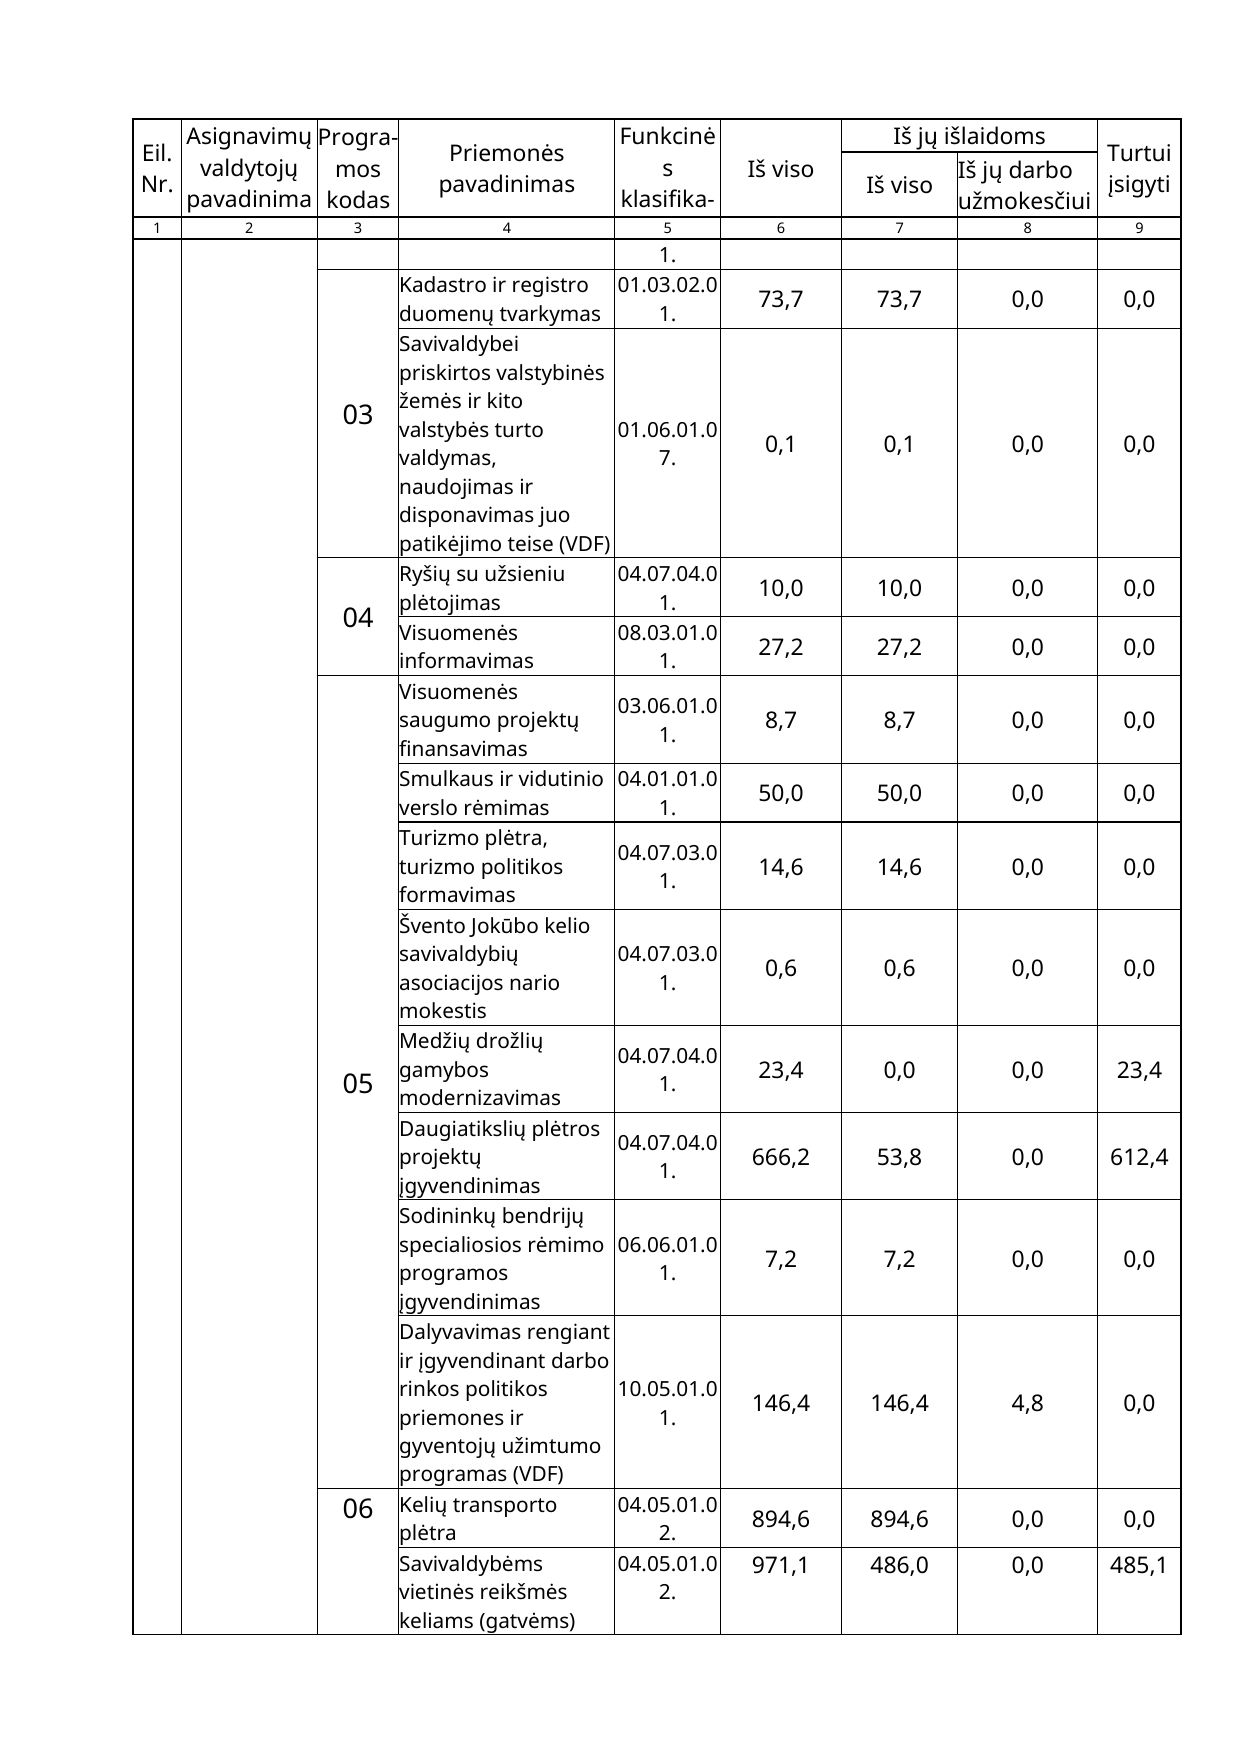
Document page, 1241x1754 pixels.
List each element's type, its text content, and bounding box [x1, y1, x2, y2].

table_cell 0,0 [1098, 270, 1180, 327]
table_cell 9 [1098, 218, 1180, 238]
table_cell 0,0 [958, 617, 1097, 675]
table_header Iš viso [721, 120, 841, 216]
table_cell 04.05.01.02. [615, 1548, 720, 1634]
table_cell 0,0 [1098, 1489, 1180, 1547]
table_cell [842, 240, 957, 268]
table_cell 04.01.01.01. [615, 764, 720, 821]
table_header Iš jų išlaidoms [842, 120, 1097, 151]
table_cell 146,4 [721, 1316, 841, 1488]
table_cell 05 [318, 676, 398, 1488]
table_cell Dalyvavimas rengiant ir įgyvendinant darbo rinkos politikos priemones ir gyventojų užimtumo programas (VDF) [399, 1316, 614, 1488]
table_cell Turizmo plėtra, turizmo politikos formavimas [399, 823, 614, 909]
table_cell 73,7 [721, 270, 841, 327]
table_cell 8 [958, 218, 1097, 238]
table_cell 27,2 [842, 617, 957, 675]
table_cell 0,0 [958, 910, 1097, 1024]
table_cell 0,0 [958, 558, 1097, 616]
table_cell 23,4 [721, 1026, 841, 1112]
table_cell 0,0 [1098, 823, 1180, 909]
table_cell [182, 240, 317, 1634]
table_cell 04 [318, 558, 398, 675]
table_cell [721, 240, 841, 268]
table_cell Savivaldybei priskirtos valstybinės žemės ir kito valstybės turto valdymas, naudojimas ir disponavimas juo patikėjimo teise (VDF) [399, 329, 614, 557]
table_cell 03.06.01.01. [615, 676, 720, 762]
table_cell [318, 240, 398, 268]
table_cell 4,8 [958, 1316, 1097, 1488]
table_cell 04.07.03.01. [615, 910, 720, 1024]
table_cell 7 [842, 218, 957, 238]
table_cell 894,6 [842, 1489, 957, 1547]
table_cell Daugiatikslių plėtros projektų įgyvendinimas [399, 1113, 614, 1199]
table_cell 04.07.04.01. [615, 1113, 720, 1199]
table_cell 10,0 [842, 558, 957, 616]
table_cell 27,2 [721, 617, 841, 675]
table_cell Visuomenės saugumo projektų finansavimas [399, 676, 614, 762]
table_cell 10,0 [721, 558, 841, 616]
table_cell 0,1 [842, 329, 957, 557]
table_cell 0,0 [1098, 764, 1180, 821]
table_header Eil. Nr. [134, 120, 181, 216]
table_cell Medžių drožlių gamybos modernizavimas [399, 1026, 614, 1112]
table_cell 0,0 [958, 1548, 1097, 1634]
table_cell Ryšių su užsieniu plėtojimas [399, 558, 614, 616]
table_cell 0,0 [958, 329, 1097, 557]
table_cell 0,0 [958, 823, 1097, 909]
table_cell 0,0 [958, 1489, 1097, 1547]
table_cell 01.06.01.07. [615, 329, 720, 557]
table_cell 6 [721, 218, 841, 238]
table_cell 04.05.01.02. [615, 1489, 720, 1547]
table_cell 5 [615, 218, 720, 238]
table_cell 0,0 [1098, 617, 1180, 675]
table_cell 0,0 [958, 764, 1097, 821]
table_cell 0,0 [958, 1113, 1097, 1199]
table_cell Kelių transporto plėtra [399, 1489, 614, 1547]
table_cell 0,0 [958, 1200, 1097, 1315]
table_cell 0,0 [1098, 910, 1180, 1024]
table_cell 8,7 [842, 676, 957, 762]
table_cell 0,0 [1098, 329, 1180, 557]
table_header Funkcinės klasifika-cijos kodas [615, 120, 720, 216]
table_cell Smulkaus ir vidutinio verslo rėmimas [399, 764, 614, 821]
table_cell 53,8 [842, 1113, 957, 1199]
table_cell 73,7 [842, 270, 957, 327]
table_cell Kadastro ir registro duomenų tvarkymas [399, 270, 614, 327]
table_cell 0,6 [842, 910, 957, 1024]
table_cell [958, 240, 1097, 268]
table_cell 10.05.01.01. [615, 1316, 720, 1488]
table_cell 7,2 [721, 1200, 841, 1315]
table_cell 04.07.04.01. [615, 1026, 720, 1112]
table_cell 08.03.01.01. [615, 617, 720, 675]
table_cell 7,2 [842, 1200, 957, 1315]
table_cell 14,6 [842, 823, 957, 909]
table_cell 0,0 [1098, 558, 1180, 616]
table_cell 50,0 [842, 764, 957, 821]
table_cell 485,1 [1098, 1548, 1180, 1634]
table_cell 50,0 [721, 764, 841, 821]
table_cell 06.06.01.01. [615, 1200, 720, 1315]
table_cell 0,1 [721, 329, 841, 557]
table_header Turtui įsigyti [1098, 120, 1180, 216]
table_cell [1098, 240, 1180, 268]
table_cell [134, 240, 181, 1634]
table_cell 4 [399, 218, 614, 238]
table_cell 894,6 [721, 1489, 841, 1547]
table_cell 23,4 [1098, 1026, 1180, 1112]
table_cell 0,0 [1098, 1200, 1180, 1315]
table_cell 06 [318, 1489, 398, 1634]
table_cell 0,0 [1098, 676, 1180, 762]
table_cell 14,6 [721, 823, 841, 909]
table_header Asignavimų valdytojų pavadinimas [182, 120, 317, 216]
table_cell 146,4 [842, 1316, 957, 1488]
table_cell 8,7 [721, 676, 841, 762]
table_cell Iš viso [842, 153, 957, 216]
table_cell Savivaldybėms vietinės reikšmės keliams (gatvėms) [399, 1548, 614, 1634]
table_header Priemonės pavadinimas [399, 120, 614, 216]
table_cell 03 [318, 270, 398, 557]
table_cell 1 [134, 218, 181, 238]
table_cell 0,0 [958, 270, 1097, 327]
table_cell 01.03.02.01. [615, 270, 720, 327]
table_cell 0,0 [958, 1026, 1097, 1112]
table_cell 666,2 [721, 1113, 841, 1199]
table_cell 486,0 [842, 1548, 957, 1634]
table_header Progra-mos kodas [318, 120, 398, 216]
table_cell Iš jų darbo užmokesčiui [958, 153, 1097, 216]
table_cell Sodininkų bendrijų specialiosios rėmimo programos įgyvendinimas [399, 1200, 614, 1315]
table_cell [399, 240, 614, 268]
table_cell 04.07.03.01. [615, 823, 720, 909]
table_cell 0,0 [1098, 1316, 1180, 1488]
table_cell 971,1 [721, 1548, 841, 1634]
table_cell 612,4 [1098, 1113, 1180, 1199]
table_cell 3 [318, 218, 398, 238]
table_cell 0,6 [721, 910, 841, 1024]
table_cell 1. [615, 240, 720, 268]
table_cell 0,0 [842, 1026, 957, 1112]
table_cell Visuomenės informavimas [399, 617, 614, 675]
table_cell 04.07.04.01. [615, 558, 720, 616]
table_cell 0,0 [958, 676, 1097, 762]
table_cell Švento Jokūbo kelio savivaldybių asociacijos nario mokestis [399, 910, 614, 1024]
table_cell 2 [182, 218, 317, 238]
